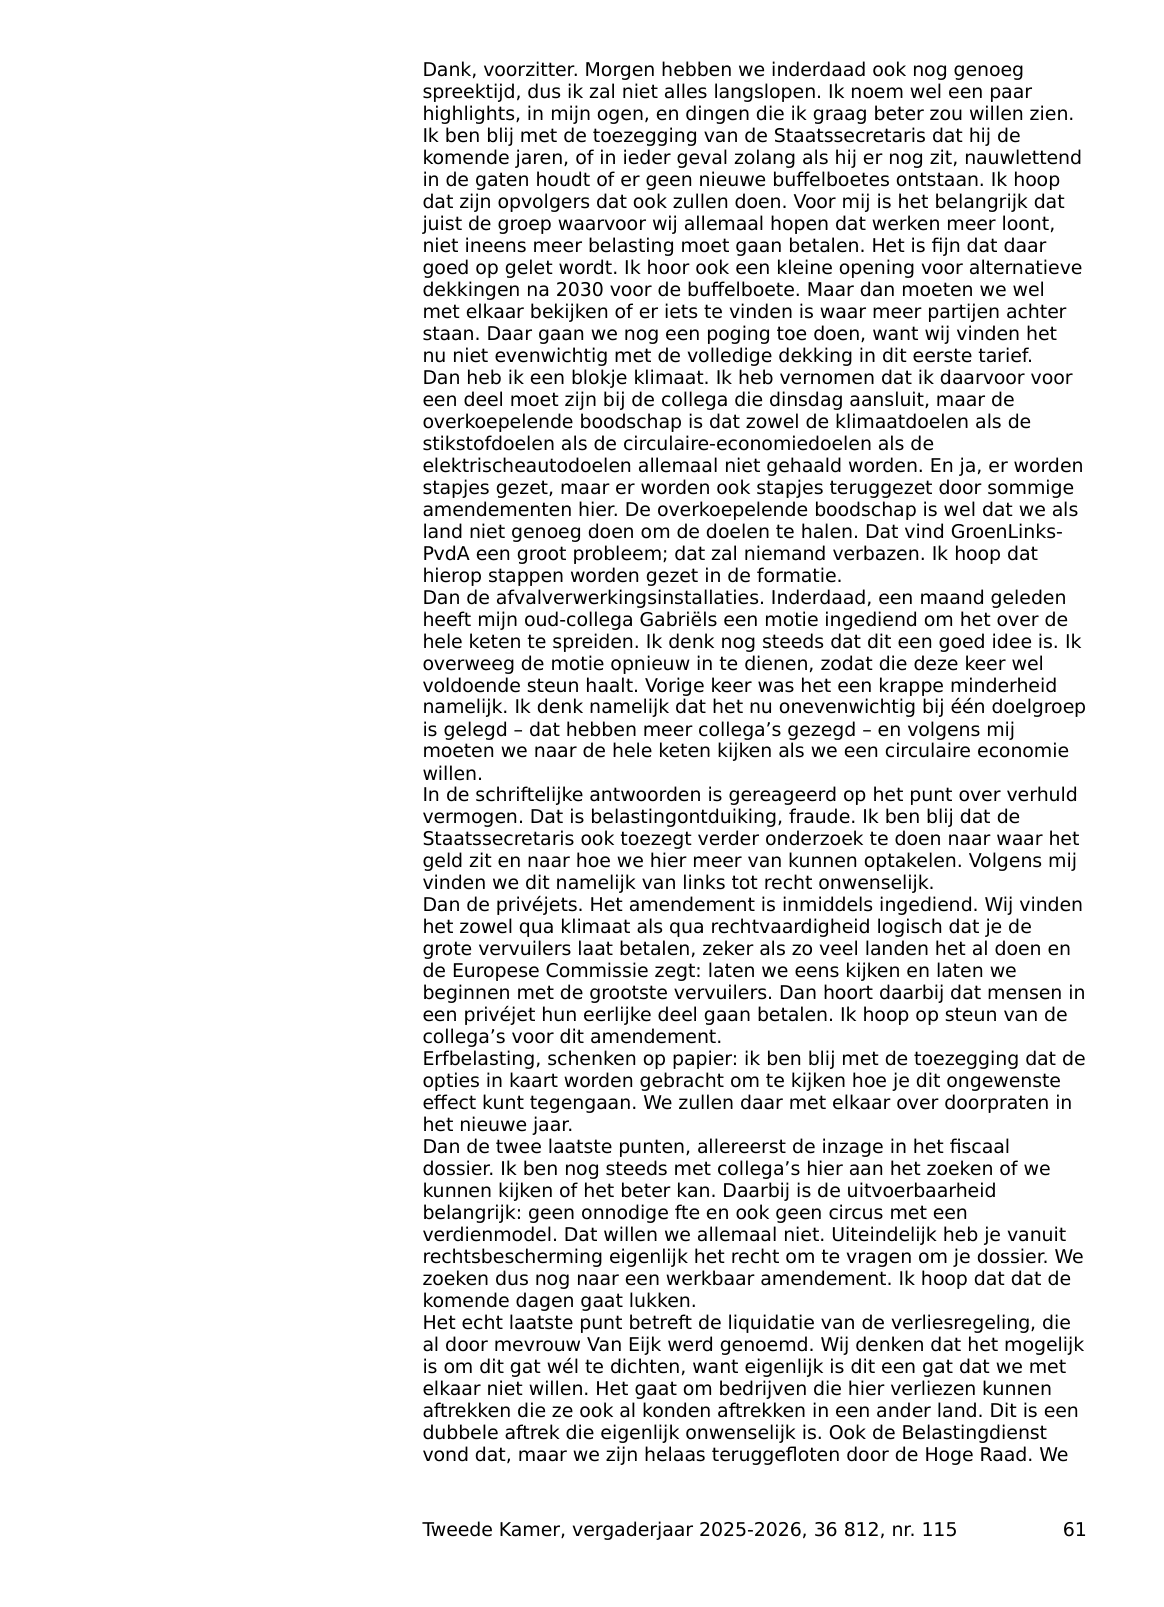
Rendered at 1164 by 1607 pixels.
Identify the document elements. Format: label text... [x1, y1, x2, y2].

text Erfbelasting, schenken op papier: ik ben blij met de toezegging dat de opties in kaart worden gebracht om te kijken hoe je dit ongewenste effect kunt tegengaan. We zullen daar met elkaar over doorpraten in het nieuwe jaar. [422, 1048, 1087, 1136]
text Dan de twee laatste punten, allereerst de inzage in het fiscaal dossier. Ik ben nog steeds met collega’s hier aan het zoeken of we kunnen kijken of het beter kan. Daarbij is de uitvoerbaarheid belangrijk: geen onnodige fte en ook geen circus met een verdienmodel. Dat willen we allemaal niet. Uiteindelijk heb je vanuit rechtsbescherming eigenlijk het recht om te vragen om je dossier. We zoeken dus nog naar een werkbaar amendement. Ik hoop dat dat de komende dagen gaat lukken. [422, 1136, 1087, 1312]
text In de schriftelijke antwoorden is gereageerd op het punt over verhuld vermogen. Dat is belastingontduiking, fraude. Ik ben blij dat de Staatssecretaris ook toezegt verder onderzoek te doen naar waar het geld zit en naar hoe we hier meer van kunnen optakelen. Volgens mij vinden we dit namelijk van links tot recht onwenselijk. [422, 784, 1087, 894]
text Dan de afvalverwerkingsinstallaties. Inderdaad, een maand geleden heeft mijn oud-collega Gabriëls een motie ingediend om het over de hele keten te spreiden. Ik denk nog steeds dat dit een goed idee is. Ik overweeg de motie opnieuw in te dienen, zodat die deze keer wel voldoende steun haalt. Vorige keer was het een krappe minderheid namelijk. Ik denk namelijk dat het nu onevenwichtig bij één doelgroep is gelegd – dat hebben meer collega’s gezegd – en volgens mij moeten we naar de hele keten kijken als we een circulaire economie willen. [422, 587, 1087, 784]
text Ik ben blij met de toezegging van de Staatssecretaris dat hij de komende jaren, of in ieder geval zolang als hij er nog zit, nauwlettend in de gaten houdt of er geen nieuwe buffelboetes ontstaan. Ik hoop dat zijn opvolgers dat ook zullen doen. Voor mij is het belangrijk dat juist de groep waarvoor wij allemaal hopen dat werken meer loont, niet ineens meer belasting moet gaan betalen. Het is fijn dat daar goed op gelet wordt. Ik hoor ook een kleine opening voor alternatieve dekkingen na 2030 voor de buffelboete. Maar dan moeten we wel met elkaar bekijken of er iets te vinden is waar meer partijen achter staan. Daar gaan we nog een poging toe doen, want wij vinden het nu niet evenwichtig met de volledige dekking in dit eerste tarief. [422, 125, 1087, 367]
text Het echt laatste punt betreft de liquidatie van de verliesregeling, die al door mevrouw Van Eijk werd genoemd. Wij denken dat het mogelijk is om dit gat wél te dichten, want eigenlijk is dit een gat dat we met elkaar niet willen. Het gaat om bedrijven die hier verliezen kunnen aftrekken die ze ook al konden aftrekken in een ander land. Dit is een dubbele aftrek die eigenlijk onwenselijk is. Ook de Belastingdienst vond dat, maar we zijn helaas teruggefloten door de Hoge Raad. We [422, 1312, 1087, 1466]
text Dan heb ik een blokje klimaat. Ik heb vernomen dat ik daarvoor voor een deel moet zijn bij de collega die dinsdag aansluit, maar de overkoepelende boodschap is dat zowel de klimaatdoelen als de stikstofdoelen als de circulaire-economiedoelen als de elektrischeautodoelen allemaal niet gehaald worden. En ja, er worden stapjes gezet, maar er worden ook stapjes teruggezet door sommige amendementen hier. De overkoepelende boodschap is wel dat we als land niet genoeg doen om de doelen te halen. Dat vind GroenLinks-PvdA een groot probleem; dat zal niemand verbazen. Ik hoop dat hierop stappen worden gezet in de formatie. [422, 367, 1087, 587]
text Dank, voorzitter. Morgen hebben we inderdaad ook nog genoeg spreektijd, dus ik zal niet alles langslopen. Ik noem wel een paar highlights, in mijn ogen, en dingen die ik graag beter zou willen zien. [422, 59, 1087, 125]
text Dan de privéjets. Het amendement is inmiddels ingediend. Wij vinden het zowel qua klimaat als qua rechtvaardigheid logisch dat je de grote vervuilers laat betalen, zeker als zo veel landen het al doen en de Europese Commissie zegt: laten we eens kijken en laten we beginnen met de grootste vervuilers. Dan hoort daarbij dat mensen in een privéjet hun eerlijke deel gaan betalen. Ik hoop op steun van de collega’s voor dit amendement. [422, 894, 1087, 1048]
